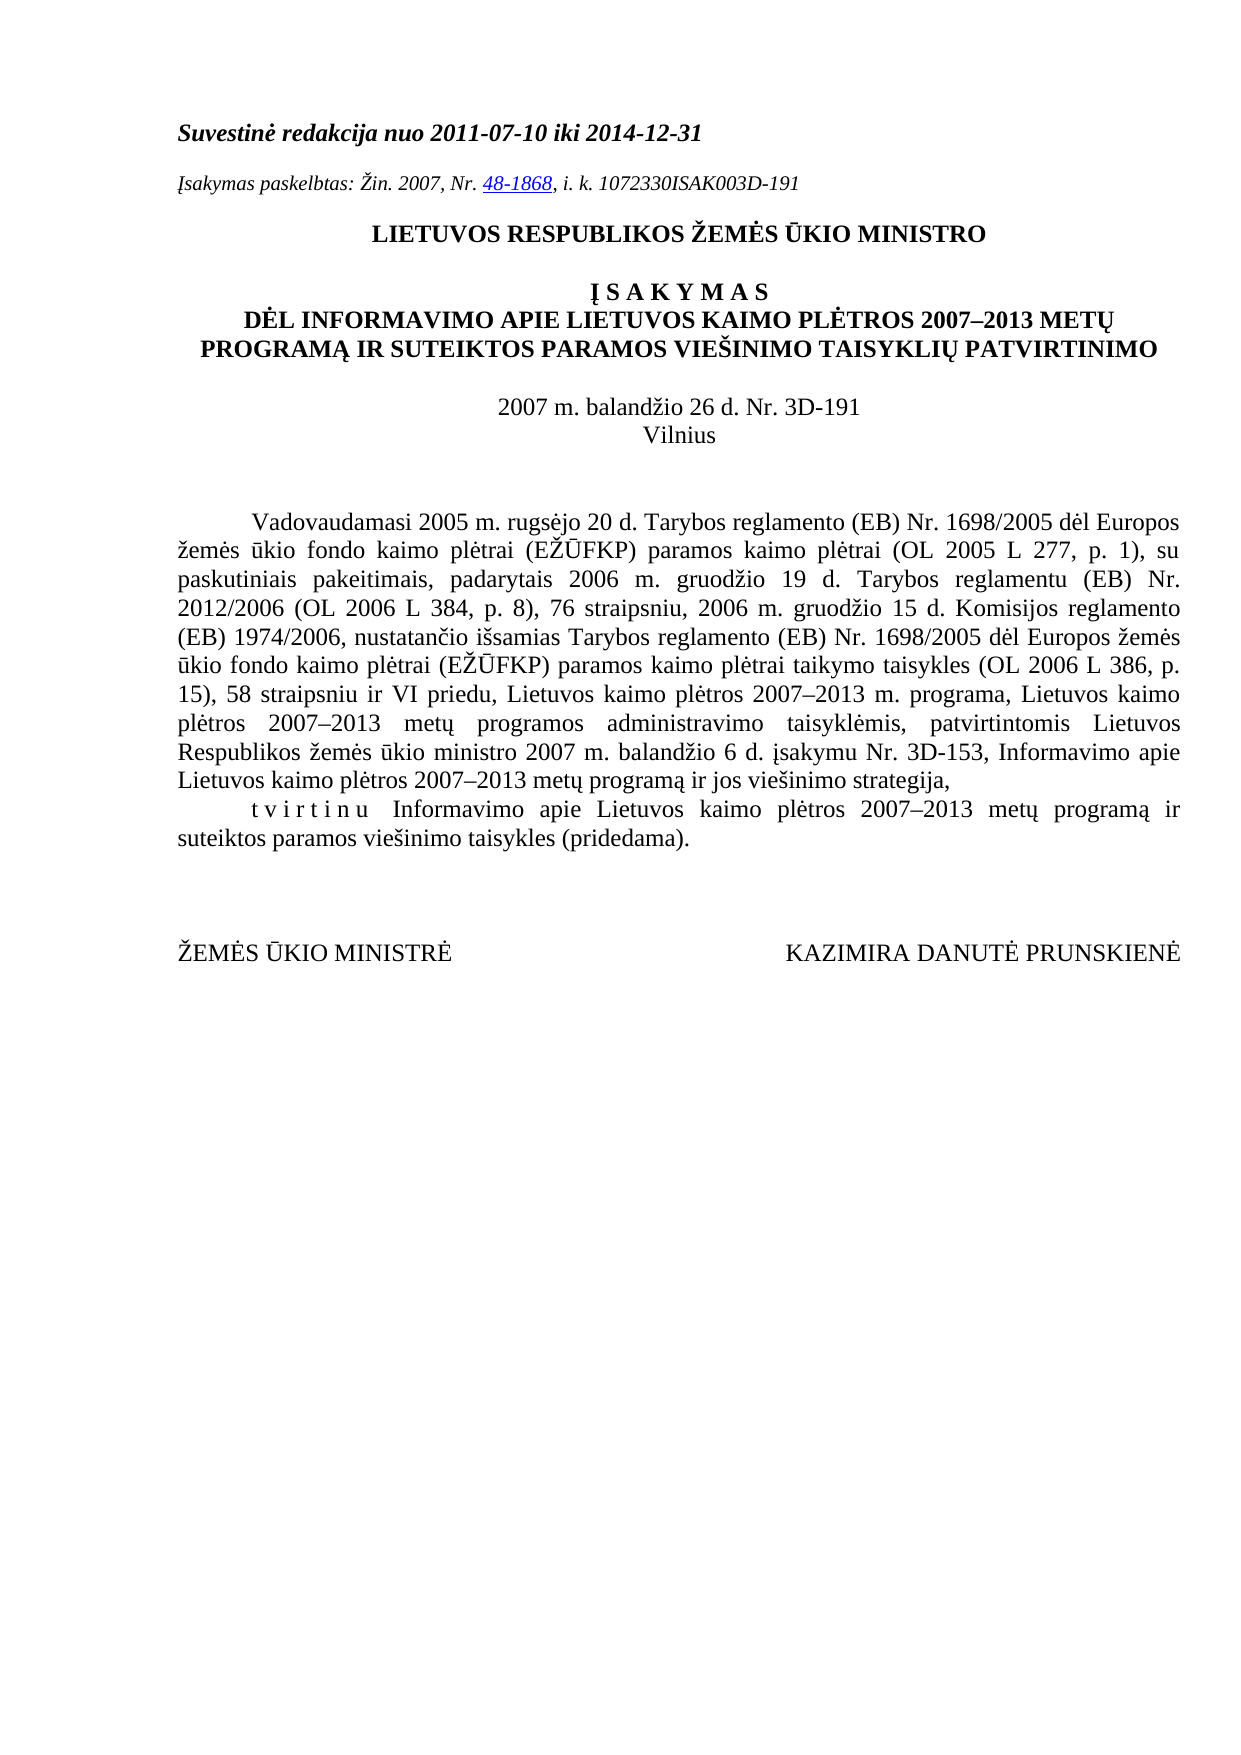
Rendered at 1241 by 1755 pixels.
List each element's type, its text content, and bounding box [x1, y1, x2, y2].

text DĖL INFORMAVIMO APIE LIETUVOS KAIMO PLĖTROS 2007–2013 METŲ PROGRAMĄ IR SUTEIKTOS PARAMOS VIEŠINIMO TAISYKLIŲ PATVIRTINIMO [177, 305, 1181, 363]
text Vadovaudamasi 2005 m. rugsėjo 20 d. Tarybos reglamento (EB) Nr. 1698/2005 dėl Europos žemės ūkio fondo kaimo plėtrai (EŽŪFKP) paramos kaimo plėtrai (OL 2005 L 277, p. 1), su paskutiniais pakeitimais, padarytais 2006 m. gruodžio 19 d. Tarybos reglamentu (EB) Nr. 2012/2006 (OL 2006 L 384, p. 8), 76 straipsniu, 2006 m. gruodžio 15 d. Komisijos reglamento (EB) 1974/2006, nustatančio išsamias Tarybos reglamento (EB) Nr. 1698/2005 dėl Europos žemės ūkio fondo kaimo plėtrai (EŽŪFKP) paramos kaimo plėtrai taikymo taisykles (OL 2006 L 386, p. 15), 58 straipsniu ir VI priedu, Lietuvos kaimo plėtros 2007–2013 m. programa, Lietuvos kaimo plėtros 2007–2013 metų programos administravimo taisyklėmis, patvirtintomis Lietuvos Respublikos žemės ūkio ministro 2007 m. balandžio 6 d. įsakymu Nr. 3D-153, Informavimo apie Lietuvos kaimo plėtros 2007–2013 metų programą ir jos viešinimo strategija, [177, 507, 1181, 794]
text Į S A K Y M A S [177, 277, 1181, 305]
text tvirtinu Informavimo apie Lietuvos kaimo plėtros 2007–2013 metų programą ir suteiktos paramos viešinimo taisykles (pridedama). [177, 794, 1181, 852]
text ŽEMĖS ŪKIO MINISTRĖ KAZIMIRA DANUTĖ PRUNSKIENĖ [177, 938, 1181, 967]
text LIETUVOS RESPUBLIKOS ŽEMĖS ŪKIO MINISTRO [177, 219, 1181, 248]
text Vilnius [177, 420, 1181, 449]
text Įsakymas paskelbtas: Žin. 2007, Nr. 48-1868, i. k. 1072330ISAK003D-191 [177, 171, 1181, 195]
text 2007 m. balandžio 26 d. Nr. 3D-191 [177, 392, 1181, 420]
text Suvestinė redakcija nuo 2011-07-10 iki 2014-12-31 [177, 118, 1181, 147]
